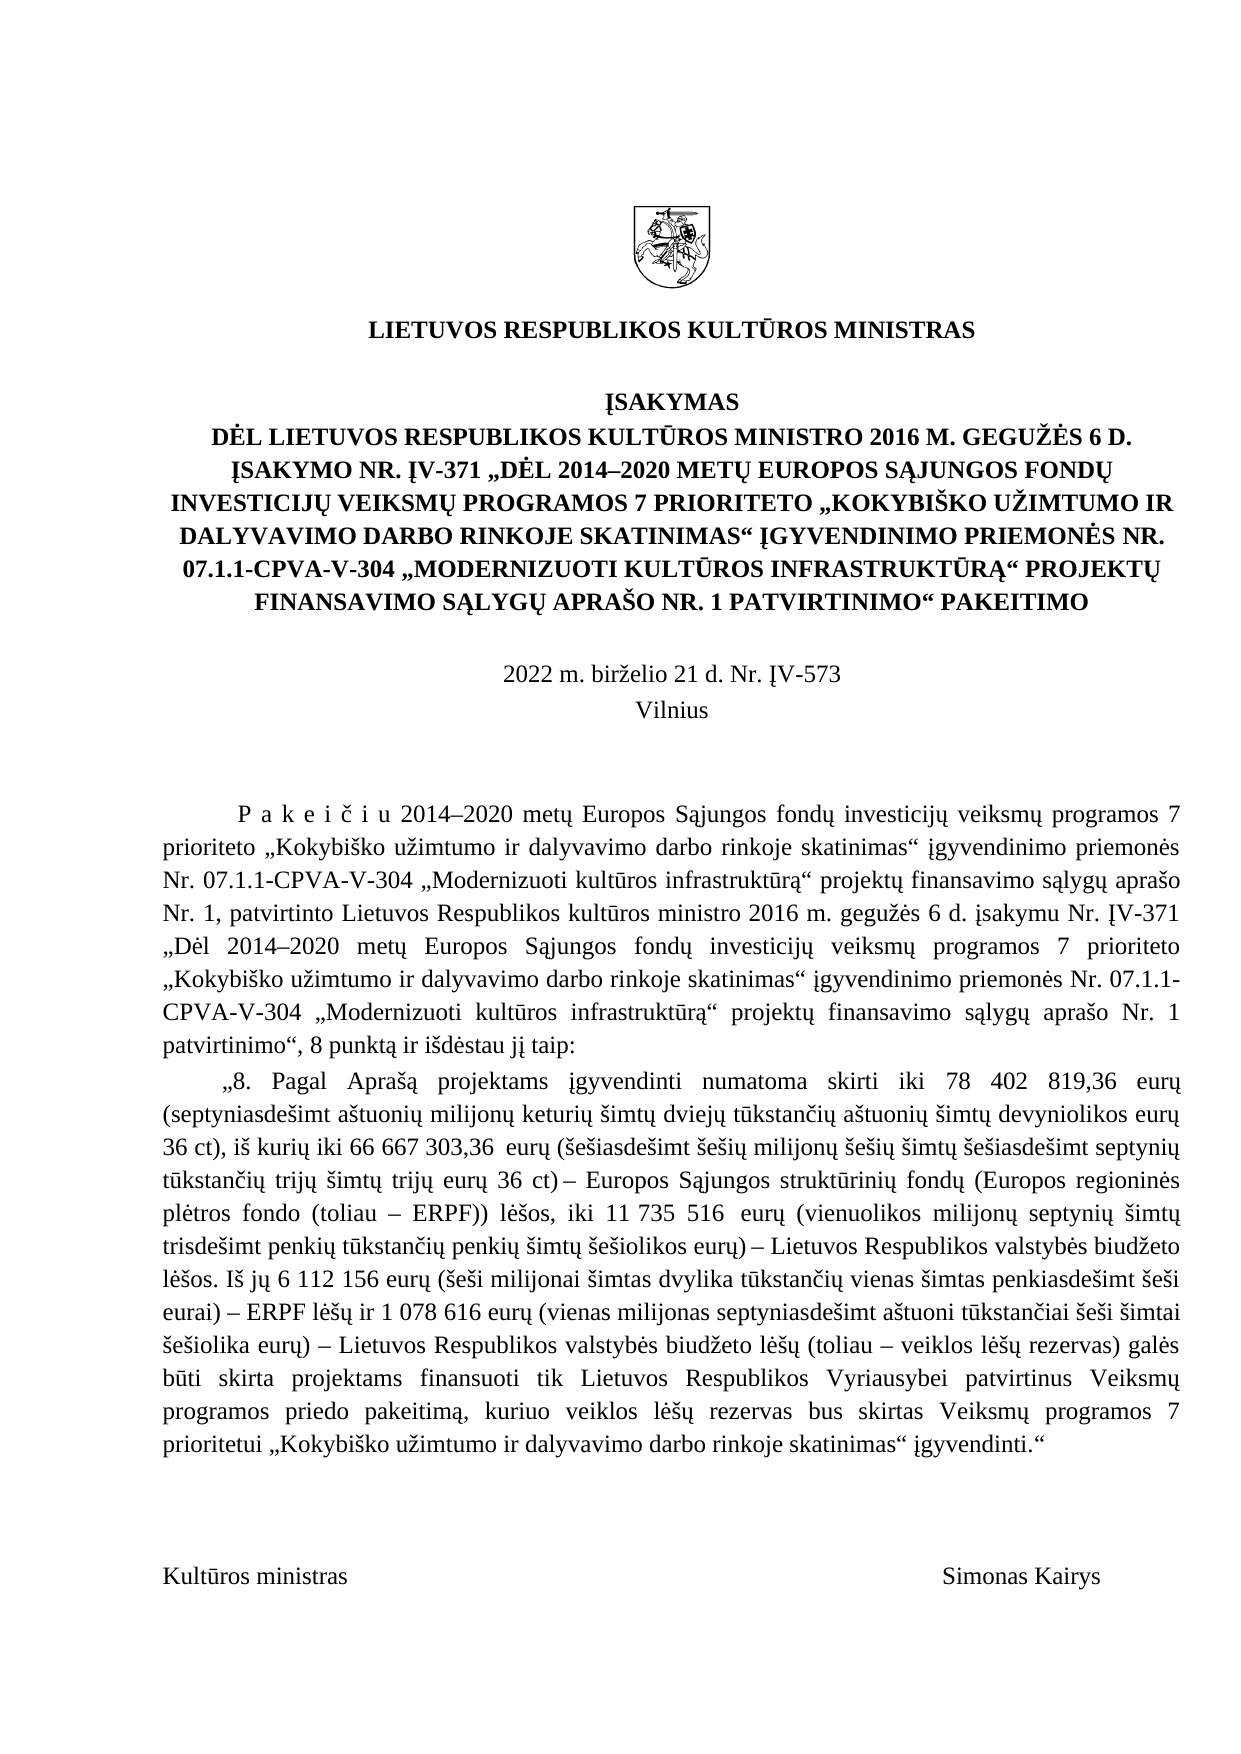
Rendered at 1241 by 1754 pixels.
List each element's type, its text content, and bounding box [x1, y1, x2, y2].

subtitle 2022 m. birželio 21 d. Nr. ĮV-573 [162, 659, 1181, 688]
text P a k e i č i u 2014–2020 metų Europos Sąjungos fondų investicijų veiksmų programos 7 prioriteto „Kokybiško užimtumo ir dalyvavimo darbo rinkoje skatinimas“ įgyvendinimo priemonės Nr. 07.1.1-CPVA-V-304 „Modernizuoti kultūros infrastruktūrą“ projektų finansavimo sąlygų aprašo Nr. 1, patvirtinto Lietuvos Respublikos kultūros ministro 2016 m. gegužės 6 d. įsakymu Nr. ĮV-371 „Dėl 2014–2020 metų Europos Sąjungos fondų investicijų veiksmų programos 7 prioriteto „Kokybiško užimtumo ir dalyvavimo darbo rinkoje skatinimas“ įgyvendinimo priemonės Nr. 07.1.1-CPVA-V-304 „Modernizuoti kultūros infrastruktūrą“ projektų finansavimo sąlygų aprašo Nr. 1 patvirtinimo“, 8 punktą ir išdėstau jį taip: [162, 799, 1181, 1059]
text Kultūros ministras Simonas Kairys [162, 1561, 1181, 1590]
text ĮSAKYMAS [162, 387, 1181, 415]
text „8. Pagal Aprašą projektams įgyvendinti numatoma skirti iki 78 402 819,36 eurų (septyniasdešimt aštuonių milijonų keturių šimtų dviejų tūkstančių aštuonių šimtų devyniolikos eurų 36 ct), iš kurių iki 66 667 303,36 eurų (šešiasdešimt šešių milijonų šešių šimtų šešiasdešimt septynių tūkstančių trijų šimtų trijų eurų 36 ct) – Europos Sąjungos struktūrinių fondų (Europos regioninės plėtros fondo (toliau – ERPF)) lėšos, iki 11 735 516 eurų (vienuolikos milijonų septynių šimtų trisdešimt penkių tūkstančių penkių šimtų šešiolikos eurų) – Lietuvos Respublikos valstybės biudžeto lėšos. Iš jų 6 112 156 eurų (šeši milijonai šimtas dvylika tūkstančių vienas šimtas penkiasdešimt šeši eurai) – ERPF lėšų ir 1 078 616 eurų (vienas milijonas septyniasdešimt aštuoni tūkstančiai šeši šimtai šešiolika eurų) – Lietuvos Respublikos valstybės biudžeto lėšų (toliau – veiklos lėšų rezervas) galės būti skirta projektams finansuoti tik Lietuvos Respublikos Vyriausybei patvirtinus Veiksmų programos priedo pakeitimą, kuriuo veiklos lėšų rezervas bus skirtas Veiksmų programos 7 prioritetui „Kokybiško užimtumo ir dalyvavimo darbo rinkoje skatinimas“ įgyvendinti.“ [162, 1066, 1181, 1458]
text LIETUVOS RESPUBLIKOS KULTŪROS MINISTRAS [162, 315, 1181, 344]
subtitle Vilnius [162, 695, 1181, 723]
text DĖL LIETUVOS RESPUBLIKOS KULTŪROS MINISTRO 2016 M. GEGUŽĖS 6 D. ĮSAKYMO NR. ĮV-371 „DĖL 2014–2020 METŲ EUROPOS SĄJUNGOS FONDŲ INVESTICIJŲ VEIKSMŲ PROGRAMOS 7 PRIORITETO „KOKYBIŠKO UŽIMTUMO IR DALYVAVIMO DARBO RINKOJE SKATINIMAS“ ĮGYVENDINIMO PRIEMONĖS NR. 07.1.1-CPVA-V-304 „MODERNIZUOTI KULTŪROS INFRASTRUKTŪRĄ“ PROJEKTŲ FINANSAVIMO SĄLYGŲ APRAŠO NR. 1 PATVIRTINIMO“ PAKEITIMO [162, 422, 1181, 616]
